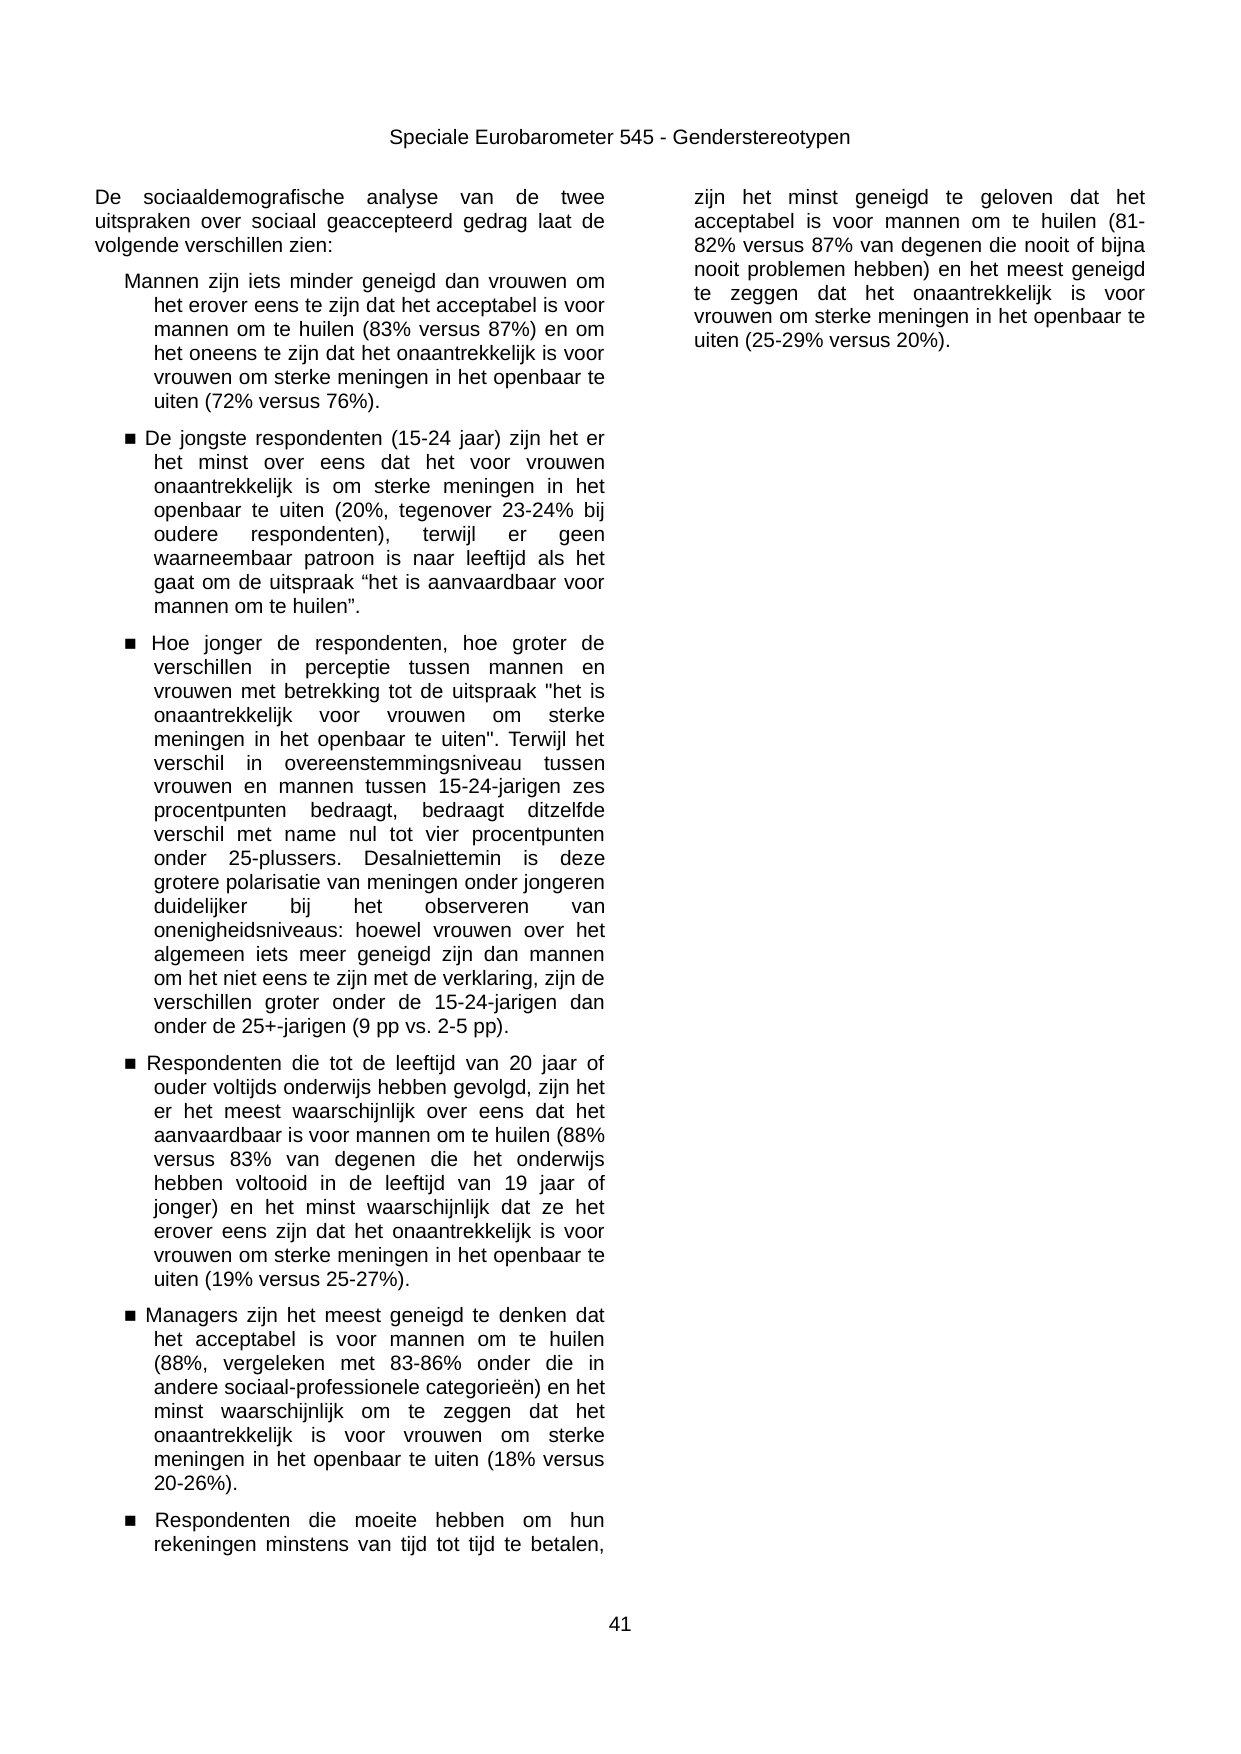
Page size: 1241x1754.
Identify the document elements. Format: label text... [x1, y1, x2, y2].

text ■ De jongste respondenten (15-24 jaar) zijn het er het minst over eens dat het voor vrouwen onaantrekkelijk is om sterke meningen in het openbaar te uiten (20%, tegenover 23-24% bij oudere respondenten), terwijl er geen waarneembaar patroon is naar leeftijd als het gaat om de uitspraak “het is aanvaardbaar voor mannen om te huilen”. [124, 426, 605, 618]
text ■ Managers zijn het meest geneigd te denken dat het acceptabel is voor mannen om te huilen (88%, vergeleken met 83-86% onder die in andere sociaal-professionele categorieën) en het minst waarschijnlijk om te zeggen dat het onaantrekkelijk is voor vrouwen om sterke meningen in het openbaar te uiten (18% versus 20-26%). [124, 1303, 605, 1495]
text zijn het minst geneigd te geloven dat het acceptabel is voor mannen om te huilen (81-82% versus 87% van degenen die nooit of bijna nooit problemen hebben) en het meest geneigd te zeggen dat het onaantrekkelijk is voor vrouwen om sterke meningen in het openbaar te uiten (25-29% versus 20%). [664, 184, 1146, 352]
text ■ Respondenten die moeite hebben om hun rekeningen minstens van tijd tot tijd te betalen, [124, 1508, 605, 1556]
text De sociaaldemografische analyse van de twee uitspraken over sociaal geaccepteerd gedrag laat de volgende verschillen zien: [94, 184, 605, 256]
text ■ Respondenten die tot de leeftijd van 20 jaar of ouder voltijds onderwijs hebben gevolgd, zijn het er het meest waarschijnlijk over eens dat het aanvaardbaar is voor mannen om te huilen (88% versus 83% van degenen die het onderwijs hebben voltooid in de leeftijd van 19 jaar of jonger) en het minst waarschijnlijk dat ze het erover eens zijn dat het onaantrekkelijk is voor vrouwen om sterke meningen in het openbaar te uiten (19% versus 25-27%). [124, 1051, 605, 1290]
text ■ Hoe jonger de respondenten, hoe groter de verschillen in perceptie tussen mannen en vrouwen met betrekking tot de uitspraak "het is onaantrekkelijk voor vrouwen om sterke meningen in het openbaar te uiten". Terwijl het verschil in overeenstemmingsniveau tussen vrouwen en mannen tussen 15-24-jarigen zes procentpunten bedraagt, bedraagt ditzelfde verschil met name nul tot vier procentpunten onder 25-plussers. Desalniettemin is deze grotere polarisatie van meningen onder jongeren duidelijker bij het observeren van onenigheidsniveaus: hoewel vrouwen over het algemeen iets meer geneigd zijn dan mannen om het niet eens te zijn met de verklaring, zijn de verschillen groter onder de 15-24-jarigen dan onder de 25+-jarigen (9 pp vs. 2-5 pp). [124, 631, 605, 1038]
text Mannen zijn iets minder geneigd dan vrouwen om het erover eens te zijn dat het acceptabel is voor mannen om te huilen (83% versus 87%) en om het oneens te zijn dat het onaantrekkelijk is voor vrouwen om sterke meningen in het openbaar te uiten (72% versus 76%). [124, 269, 605, 413]
